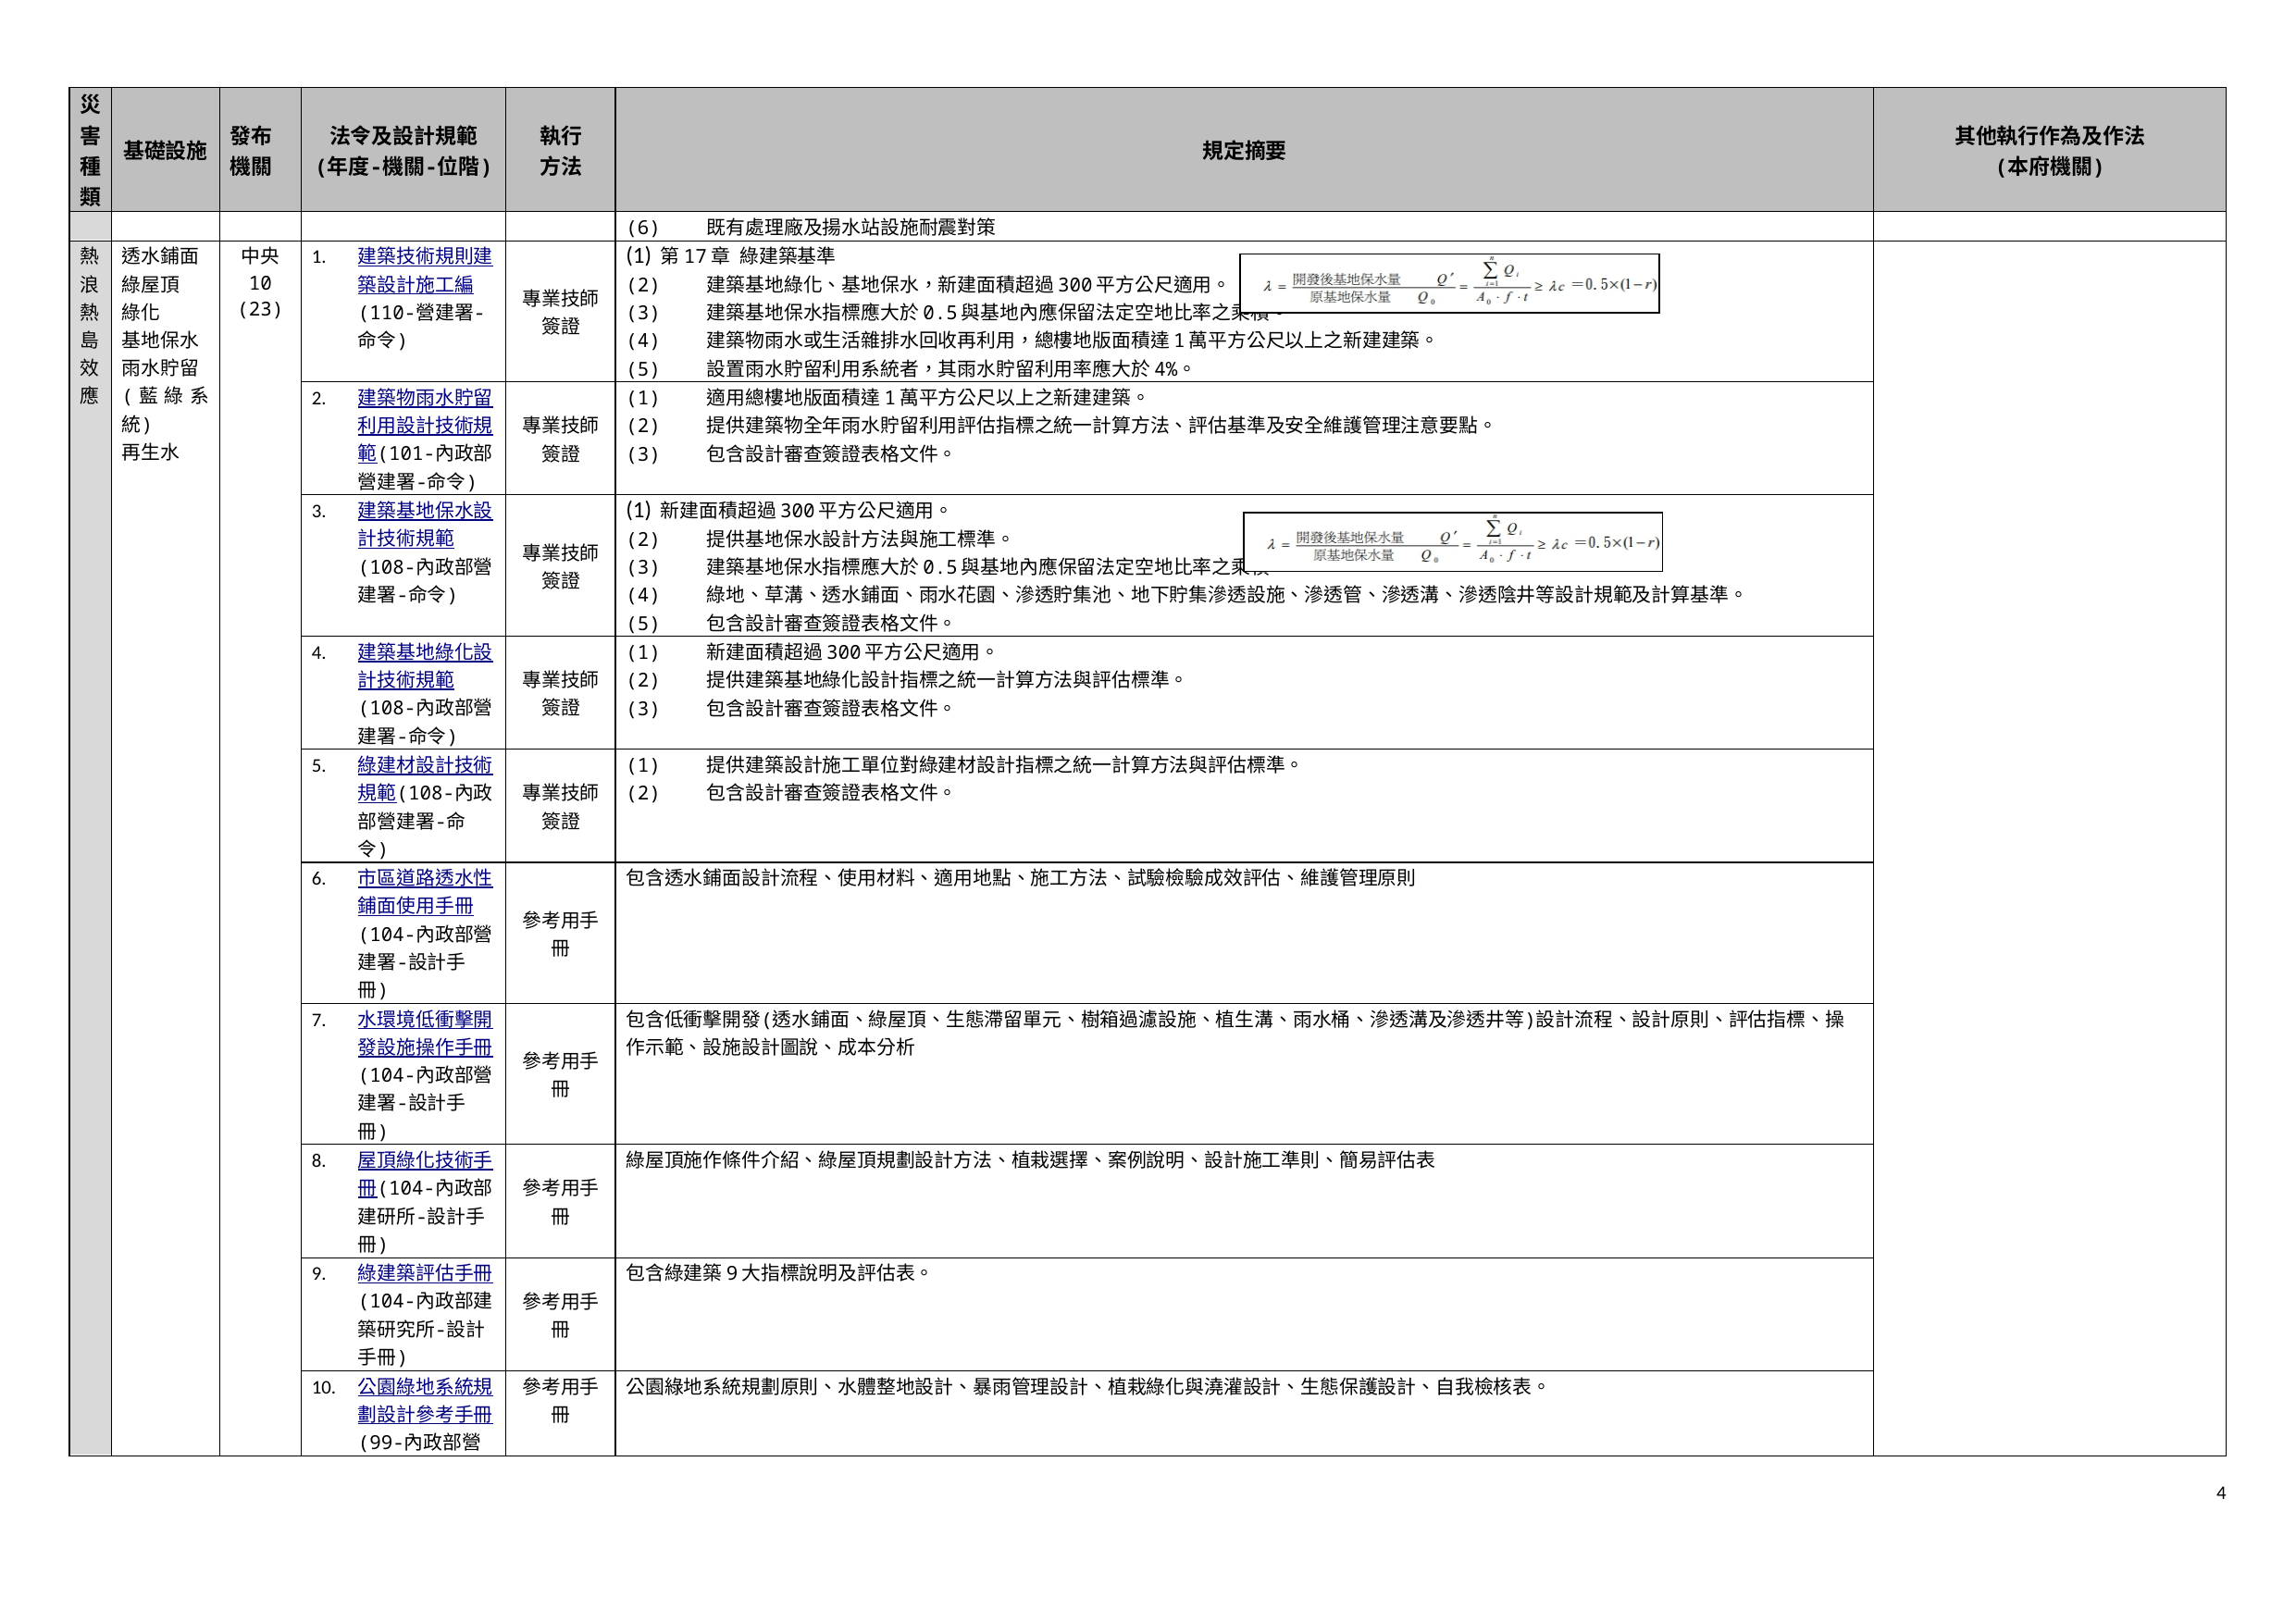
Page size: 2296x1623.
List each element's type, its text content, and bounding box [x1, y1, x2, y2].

table_cell 包含綠建築9大指標說明及評估表。 [616, 1258, 1873, 1370]
table_cell 專業技師簽證 [506, 750, 614, 861]
table_cell 市區道路透水性鋪面使用手冊(104-內政部營建署-設計手冊) [302, 863, 505, 1003]
table_cell 公園綠地系統規劃原則、水體整地設計、暴雨管理設計、植栽綠化與澆灌設計、生態保護設計、自我檢核表。 [616, 1371, 1873, 1455]
table_cell 熱浪 熱島 效應 [70, 242, 111, 1455]
table_cell 水環境低衝擊開發設施操作手冊(104-內政部營建署-設計手冊) [302, 1004, 505, 1144]
table_cell 專業技師簽證 [506, 495, 614, 636]
table_cell [302, 212, 505, 240]
table_cell 專業技師簽證 [506, 637, 614, 749]
table_cell [112, 212, 219, 240]
table_cell 本設計及解說，主要針對下水道構造面之耐震對策為主要內容包含 下水道設施耐震設計 管線設施耐震設計 污水處理廠及揚水站耐震設計 機械與電氣設備耐震設計 既有管線設施耐震對策 既有處理廠及揚水站設施耐震對策 [616, 212, 1873, 240]
table_cell 公園綠地系統規劃設計參考手冊(99-內政部營 [302, 1371, 505, 1455]
table_header 發布機關 [220, 88, 301, 211]
table_cell 參考用手冊 [506, 1145, 614, 1257]
table_cell 第17章 綠建築基準 建築基地綠化、基地保水，新建面積超過300平方公尺適用。 建築基地保水指標應大於0.5與基地內應保留法定空地比率之乘積。 建築物雨水或生活雜排水回收再利用，總樓地版面積達1萬平方公尺以上之新建建築。 設置雨水貯留利用系統者，其雨水貯留利用率應大於4%。 [616, 242, 1873, 381]
table_cell 綠建材設計技術規範(108-內政部營建署-命令) [302, 750, 505, 861]
table_cell 提供建築設計施工單位對綠建材設計指標之統一計算方法與評估標準。 包含設計審查簽證表格文件。 [616, 750, 1873, 861]
table_cell 綠建築評估手冊(104-內政部建築研究所-設計手冊) [302, 1258, 505, 1370]
table_cell 包含低衝擊開發(透水鋪面、綠屋頂、生態滯留單元、樹箱過濾設施、植生溝、雨水桶、滲透溝及滲透井等)設計流程、設計原則、評估指標、操作示範、設施設計圖說、成本分析 [616, 1004, 1873, 1144]
table_cell 新建面積超過300平方公尺適用。 提供基地保水設計方法與施工標準。 建築基地保水指標應大於0.5與基地內應保留法定空地比率之乘積。 綠地、草溝、透水鋪面、雨水花園、滲透貯集池、地下貯集滲透設施、滲透管、滲透溝、滲透陰井等設計規範及計算基準。 包含設計審查簽證表格文件。 [616, 495, 1873, 636]
table_cell 參考用手冊 [506, 1371, 614, 1455]
table_cell 中央 10 (23) [220, 242, 301, 1455]
table_header 其他執行作為及作法 (本府機關) [1874, 88, 2226, 211]
table_cell 包含透水鋪面設計流程、使用材料、適用地點、施工方法、試驗檢驗成效評估、維護管理原則 [616, 863, 1873, 1003]
table_cell [1874, 242, 2226, 1455]
table_cell 參考用手冊 [506, 1258, 614, 1370]
table_cell 參考用手冊 [506, 1004, 614, 1144]
table_cell 建築基地保水設計技術規範(108-內政部營建署-命令) [302, 495, 505, 636]
table_cell 建築技術規則建築設計施工編(110-營建署-命令) [302, 242, 505, 381]
table_cell 專業技師簽證 [506, 382, 614, 494]
table_header 執行 方法 [506, 88, 614, 211]
table_header 規定摘要 [616, 88, 1873, 211]
table_cell 屋頂綠化技術手冊(104-內政部建研所-設計手冊) [302, 1145, 505, 1257]
table_cell 建築基地綠化設計技術規範(108-內政部營建署-命令) [302, 637, 505, 749]
table_header 法令及設計規範 (年度-機關-位階) [302, 88, 505, 211]
table_cell 適用總樓地版面積達1萬平方公尺以上之新建建築。 提供建築物全年雨水貯留利用評估指標之統一計算方法、評估基準及安全維護管理注意要點。 包含設計審查簽證表格文件。 [616, 382, 1873, 494]
table_cell 新建面積超過300平方公尺適用。 提供建築基地綠化設計指標之統一計算方法與評估標準。 包含設計審查簽證表格文件。 [616, 637, 1873, 749]
table_cell [220, 212, 301, 240]
table_cell 建築物雨水貯留利用設計技術規範(101-內政部營建署-命令) [302, 382, 505, 494]
table_cell [70, 212, 111, 240]
table_cell [1874, 212, 2226, 240]
table_cell 透水鋪面 綠屋頂 綠化 基地保水 雨水貯留 (藍綠系統) 再生水 [112, 242, 219, 1455]
table_cell [506, 212, 614, 240]
table_header 基礎設施 [112, 88, 219, 211]
table_cell 專業技師簽證 [506, 242, 614, 381]
table_header 災害種類 [70, 88, 111, 211]
table_cell 參考用手冊 [506, 863, 614, 1003]
table_cell 綠屋頂施作條件介紹、綠屋頂規劃設計方法、植栽選擇、案例說明、設計施工準則、簡易評估表 [616, 1145, 1873, 1257]
